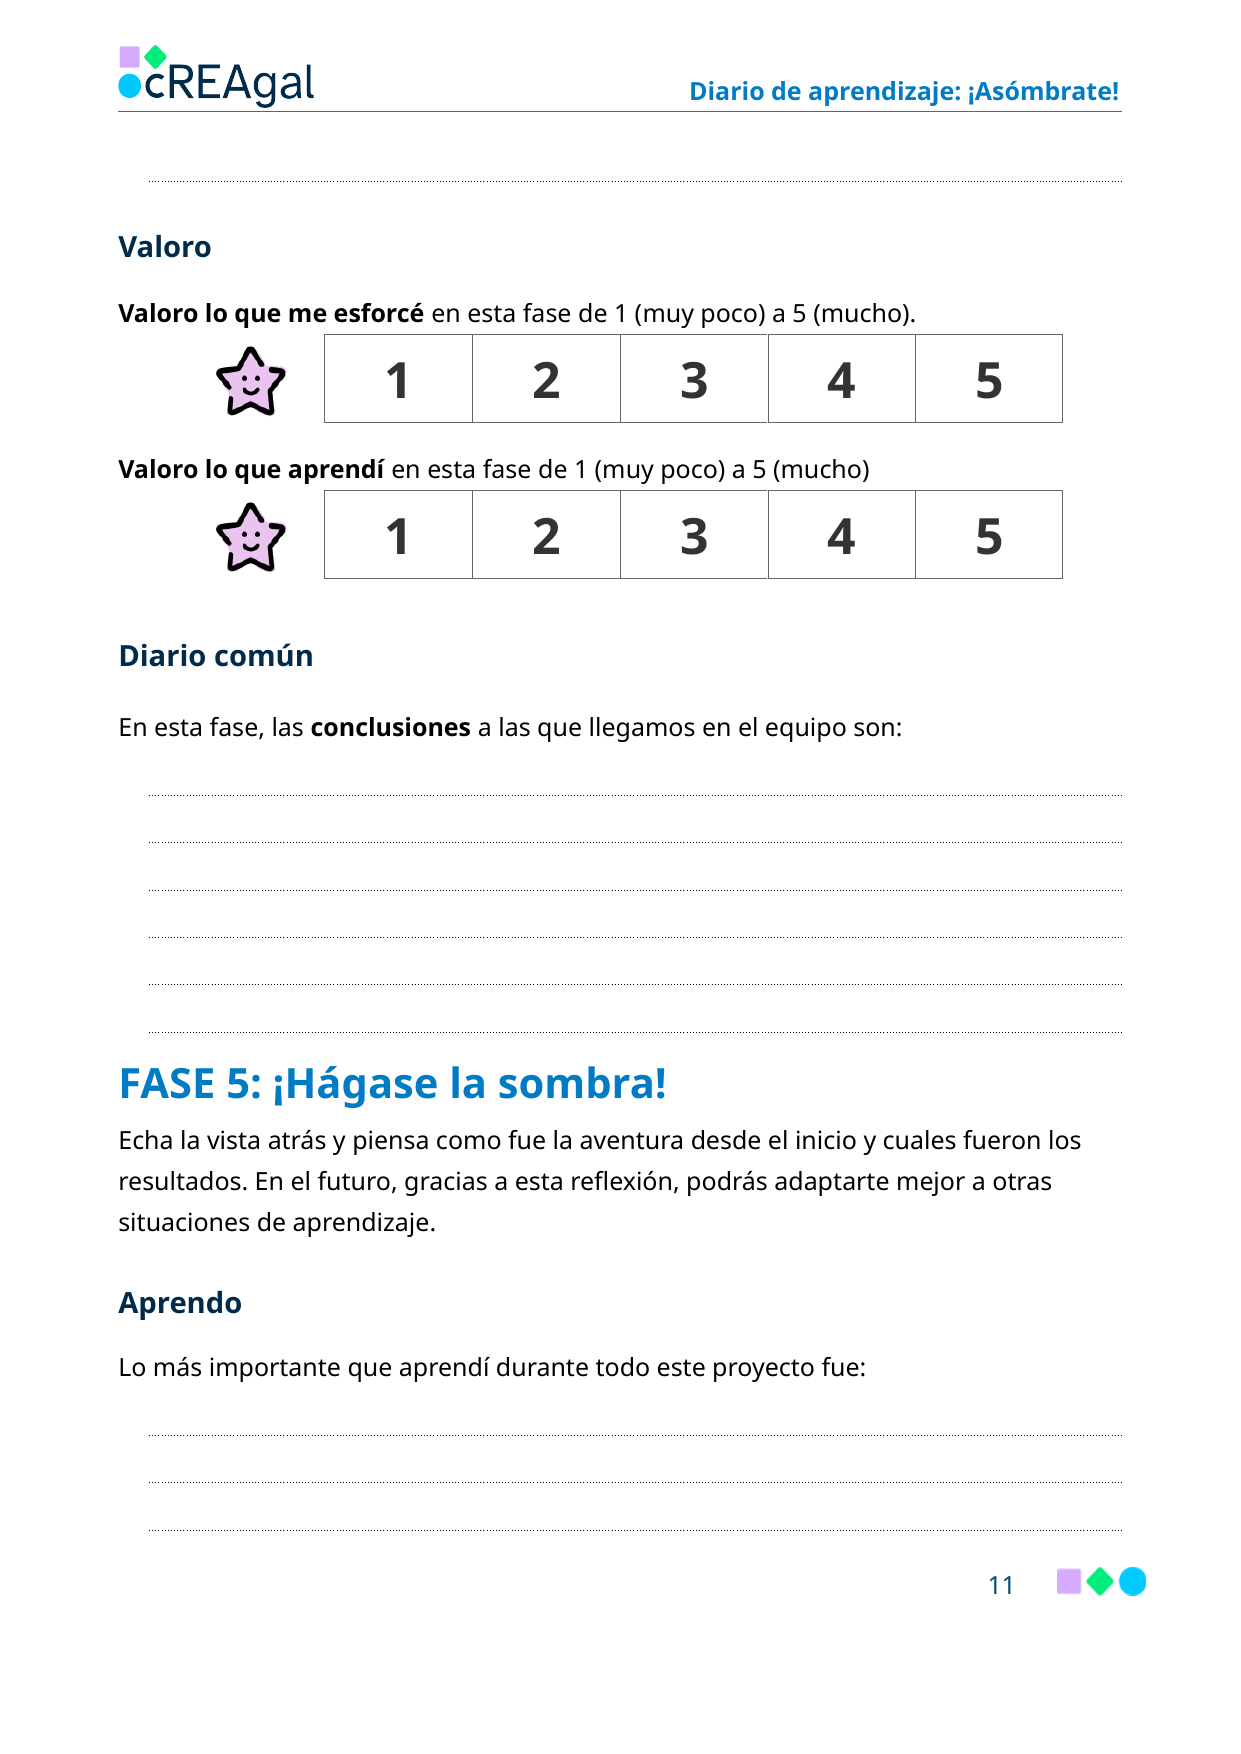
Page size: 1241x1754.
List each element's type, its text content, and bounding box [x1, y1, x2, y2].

table_cell [148, 938, 1122, 985]
table_header [177, 490, 324, 579]
table_header 4 [769, 491, 915, 578]
picture [1136, 1584, 1147, 1596]
subtitle Valoro [118, 227, 1122, 266]
text Valoro lo que me esforcé en esta fase de 1 (muy poco) a 5 (mucho). [118, 295, 1122, 329]
table_cell [148, 844, 1122, 891]
table_header 3 [621, 491, 767, 578]
table_header 2 [473, 491, 620, 578]
picture [1057, 1567, 1130, 1596]
table_cell [148, 985, 1122, 1033]
table_header 3 [621, 335, 767, 422]
table_header 5 [916, 335, 1062, 422]
picture [1137, 1567, 1147, 1578]
subtitle FASE 5: ¡Hágase la sombra! [118, 1053, 1122, 1110]
text Echa la vista atrás y piensa como fue la aventura desde el inicio y cuales fueron los resultados. En el futuro, gracias a esta reflexión, podrás adaptarte mejor a otras situaciones de aprendizaje. [118, 1123, 1122, 1238]
table_header [148, 749, 1122, 796]
table_cell [148, 891, 1122, 938]
table_header 2 [473, 335, 620, 422]
table_header 5 [916, 491, 1062, 578]
table_header 4 [769, 335, 915, 422]
table_header [177, 334, 324, 423]
subtitle Aprendo [118, 1282, 1122, 1322]
picture [208, 496, 293, 577]
text Valoro lo que aprendí en esta fase de 1 (muy poco) a 5 (mucho) [118, 451, 1122, 485]
table_header 1 [325, 491, 472, 578]
table_header [148, 1389, 1122, 1436]
table_cell [148, 135, 1122, 182]
table_cell [148, 1436, 1122, 1483]
table_cell [148, 1484, 1122, 1531]
subtitle Diario común [118, 635, 1122, 675]
table_cell [148, 796, 1122, 843]
picture [118, 45, 314, 108]
picture [208, 340, 293, 421]
table_header 1 [325, 335, 472, 422]
text Lo más importante que aprendí durante todo este proyecto fue: [118, 1350, 1122, 1384]
text En esta fase, las conclusiones a las que llegamos en el equipo son: [118, 710, 1122, 744]
